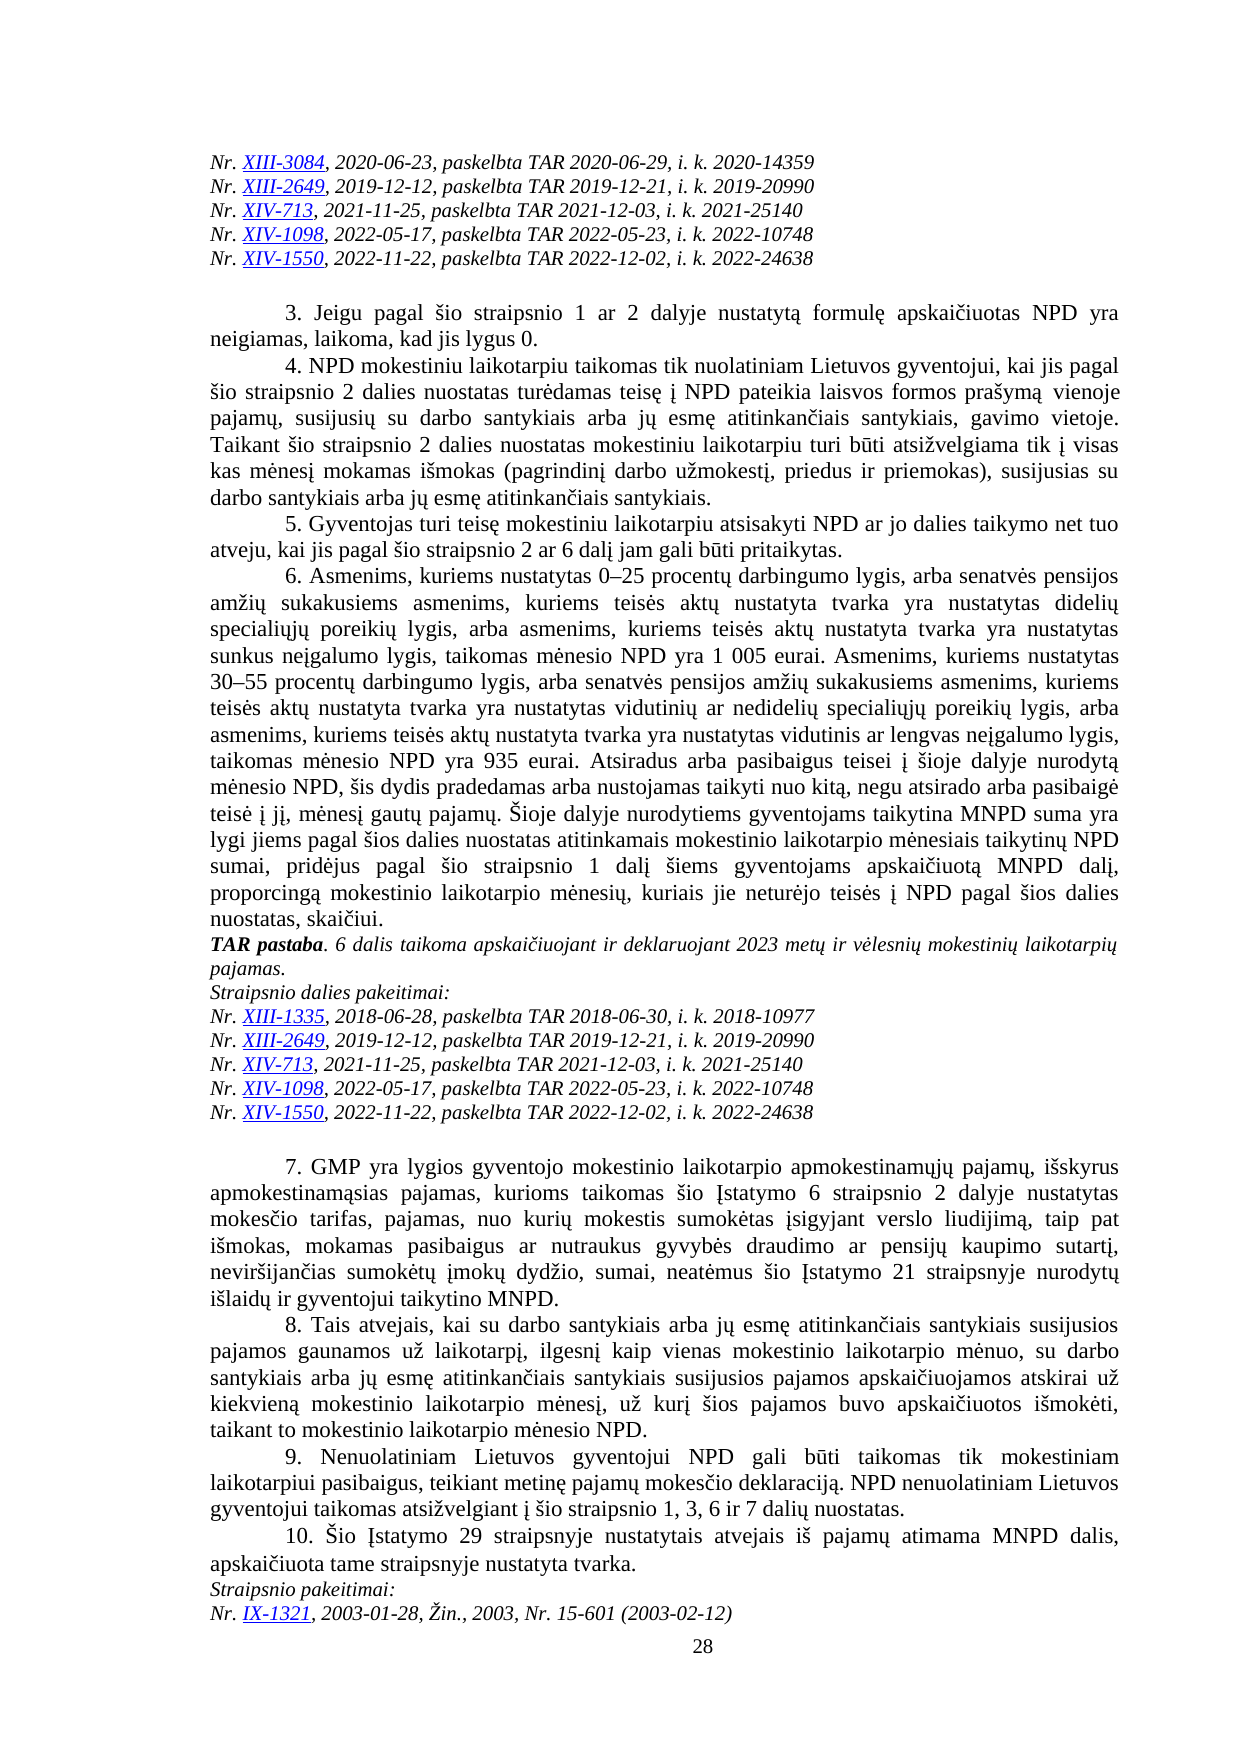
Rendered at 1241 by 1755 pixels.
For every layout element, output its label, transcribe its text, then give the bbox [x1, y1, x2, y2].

text Nr. XIV-713, 2021-11-25, paskelbta TAR 2021-12-03, i. k. 2021-25140 [210, 198, 1120, 222]
text Nr. XIV-1098, 2022-05-17, paskelbta TAR 2022-05-23, i. k. 2022-10748 [210, 222, 1120, 246]
text Nr. XIII-1335, 2018-06-28, paskelbta TAR 2018-06-30, i. k. 2018-10977 [210, 1004, 1120, 1028]
text TAR pastaba. 6 dalis taikoma apskaičiuojant ir deklaruojant 2023 metų ir vėlesnių mokestinių laikotarpių pajamas. [210, 932, 1120, 980]
text Straipsnio pakeitimai: [210, 1577, 1120, 1601]
text 9. Nenuolatiniam Lietuvos gyventojui NPD gali būti taikomas tik mokestiniam laikotarpiui pasibaigus, teikiant metinę pajamų mokesčio deklaraciją. NPD nenuolatiniam Lietuvos gyventojui taikomas atsižvelgiant į šio straipsnio 1, 3, 6 ir 7 dalių nuostatas. [210, 1443, 1120, 1522]
text 5. Gyventojas turi teisę mokestiniu laikotarpiu atsisakyti NPD ar jo dalies taikymo net tuo atveju, kai jis pagal šio straipsnio 2 ar 6 dalį jam gali būti pritaikytas. [210, 510, 1120, 563]
text 4. NPD mokestiniu laikotarpiu taikomas tik nuolatiniam Lietuvos gyventojui, kai jis pagal šio straipsnio 2 dalies nuostatas turėdamas teisę į NPD pateikia laisvos formos prašymą vienoje pajamų, susijusių su darbo santykiais arba jų esmę atitinkančiais santykiais, gavimo vietoje. Taikant šio straipsnio 2 dalies nuostatas mokestiniu laikotarpiu turi būti atsižvelgiama tik į visas kas mėnesį mokamas išmokas (pagrindinį darbo užmokestį, priedus ir priemokas), susijusias su darbo santykiais arba jų esmę atitinkančiais santykiais. [210, 352, 1120, 510]
text Nr. XIV-1550, 2022-11-22, paskelbta TAR 2022-12-02, i. k. 2022-24638 [210, 1100, 1120, 1124]
text Nr. XIV-713, 2021-11-25, paskelbta TAR 2021-12-03, i. k. 2021-25140 [210, 1052, 1120, 1076]
text Nr. XIV-1098, 2022-05-17, paskelbta TAR 2022-05-23, i. k. 2022-10748 [210, 1076, 1120, 1100]
text Nr. XIII-2649, 2019-12-12, paskelbta TAR 2019-12-21, i. k. 2019-20990 [210, 174, 1120, 198]
text 8. Tais atvejais, kai su darbo santykiais arba jų esmę atitinkančiais santykiais susijusios pajamos gaunamos už laikotarpį, ilgesnį kaip vienas mokestinio laikotarpio mėnuo, su darbo santykiais arba jų esmę atitinkančiais santykiais susijusios pajamos apskaičiuojamos atskirai už kiekvieną mokestinio laikotarpio mėnesį, už kurį šios pajamos buvo apskaičiuotos išmokėti, taikant to mokestinio laikotarpio mėnesio NPD. [210, 1311, 1120, 1443]
text 6. Asmenims, kuriems nustatytas 0–25 procentų darbingumo lygis, arba senatvės pensijos amžių sukakusiems asmenims, kuriems teisės aktų nustatyta tvarka yra nustatytas didelių specialiųjų poreikių lygis, arba asmenims, kuriems teisės aktų nustatyta tvarka yra nustatytas sunkus neįgalumo lygis, taikomas mėnesio NPD yra 1 005 eurai. Asmenims, kuriems nustatytas 30–55 procentų darbingumo lygis, arba senatvės pensijos amžių sukakusiems asmenims, kuriems teisės aktų nustatyta tvarka yra nustatytas vidutinių ar nedidelių specialiųjų poreikių lygis, arba asmenims, kuriems teisės aktų nustatyta tvarka yra nustatytas vidutinis ar lengvas neįgalumo lygis, taikomas mėnesio NPD yra 935 eurai. Atsiradus arba pasibaigus teisei į šioje dalyje nurodytą mėnesio NPD, šis dydis pradedamas arba nustojamas taikyti nuo kitą, negu atsirado arba pasibaigė teisė į jį, mėnesį gautų pajamų. Šioje dalyje nurodytiems gyventojams taikytina MNPD suma yra lygi jiems pagal šios dalies nuostatas atitinkamais mokestinio laikotarpio mėnesiais taikytinų NPD sumai, pridėjus pagal šio straipsnio 1 dalį šiems gyventojams apskaičiuotą MNPD dalį, proporcingą mokestinio laikotarpio mėnesių, kuriais jie neturėjo teisės į NPD pagal šios dalies nuostatas, skaičiui. [210, 563, 1120, 932]
text 10. Šio Įstatymo 29 straipsnyje nustatytais atvejais iš pajamų atimama MNPD dalis, apskaičiuota tame straipsnyje nustatyta tvarka. [210, 1522, 1120, 1577]
text Straipsnio dalies pakeitimai: [210, 980, 1120, 1004]
text Nr. IX-1321, 2003-01-28, Žin., 2003, Nr. 15-601 (2003-02-12) [210, 1601, 1120, 1625]
text Nr. XIV-1550, 2022-11-22, paskelbta TAR 2022-12-02, i. k. 2022-24638 [210, 246, 1120, 270]
text 3. Jeigu pagal šio straipsnio 1 ar 2 dalyje nustatytą formulę apskaičiuotas NPD yra neigiamas, laikoma, kad jis lygus 0. [210, 299, 1120, 352]
text 7. GMP yra lygios gyventojo mokestinio laikotarpio apmokestinamųjų pajamų, išskyrus apmokestinamąsias pajamas, kurioms taikomas šio Įstatymo 6 straipsnio 2 dalyje nustatytas mokesčio tarifas, pajamas, nuo kurių mokestis sumokėtas įsigyjant verslo liudijimą, taip pat išmokas, mokamas pasibaigus ar nutraukus gyvybės draudimo ar pensijų kaupimo sutartį, neviršijančias sumokėtų įmokų dydžio, sumai, neatėmus šio Įstatymo 21 straipsnyje nurodytų išlaidų ir gyventojui taikytino MNPD. [210, 1153, 1120, 1311]
text Nr. XIII-3084, 2020-06-23, paskelbta TAR 2020-06-29, i. k. 2020-14359 [210, 150, 1120, 174]
text Nr. XIII-2649, 2019-12-12, paskelbta TAR 2019-12-21, i. k. 2019-20990 [210, 1028, 1120, 1052]
